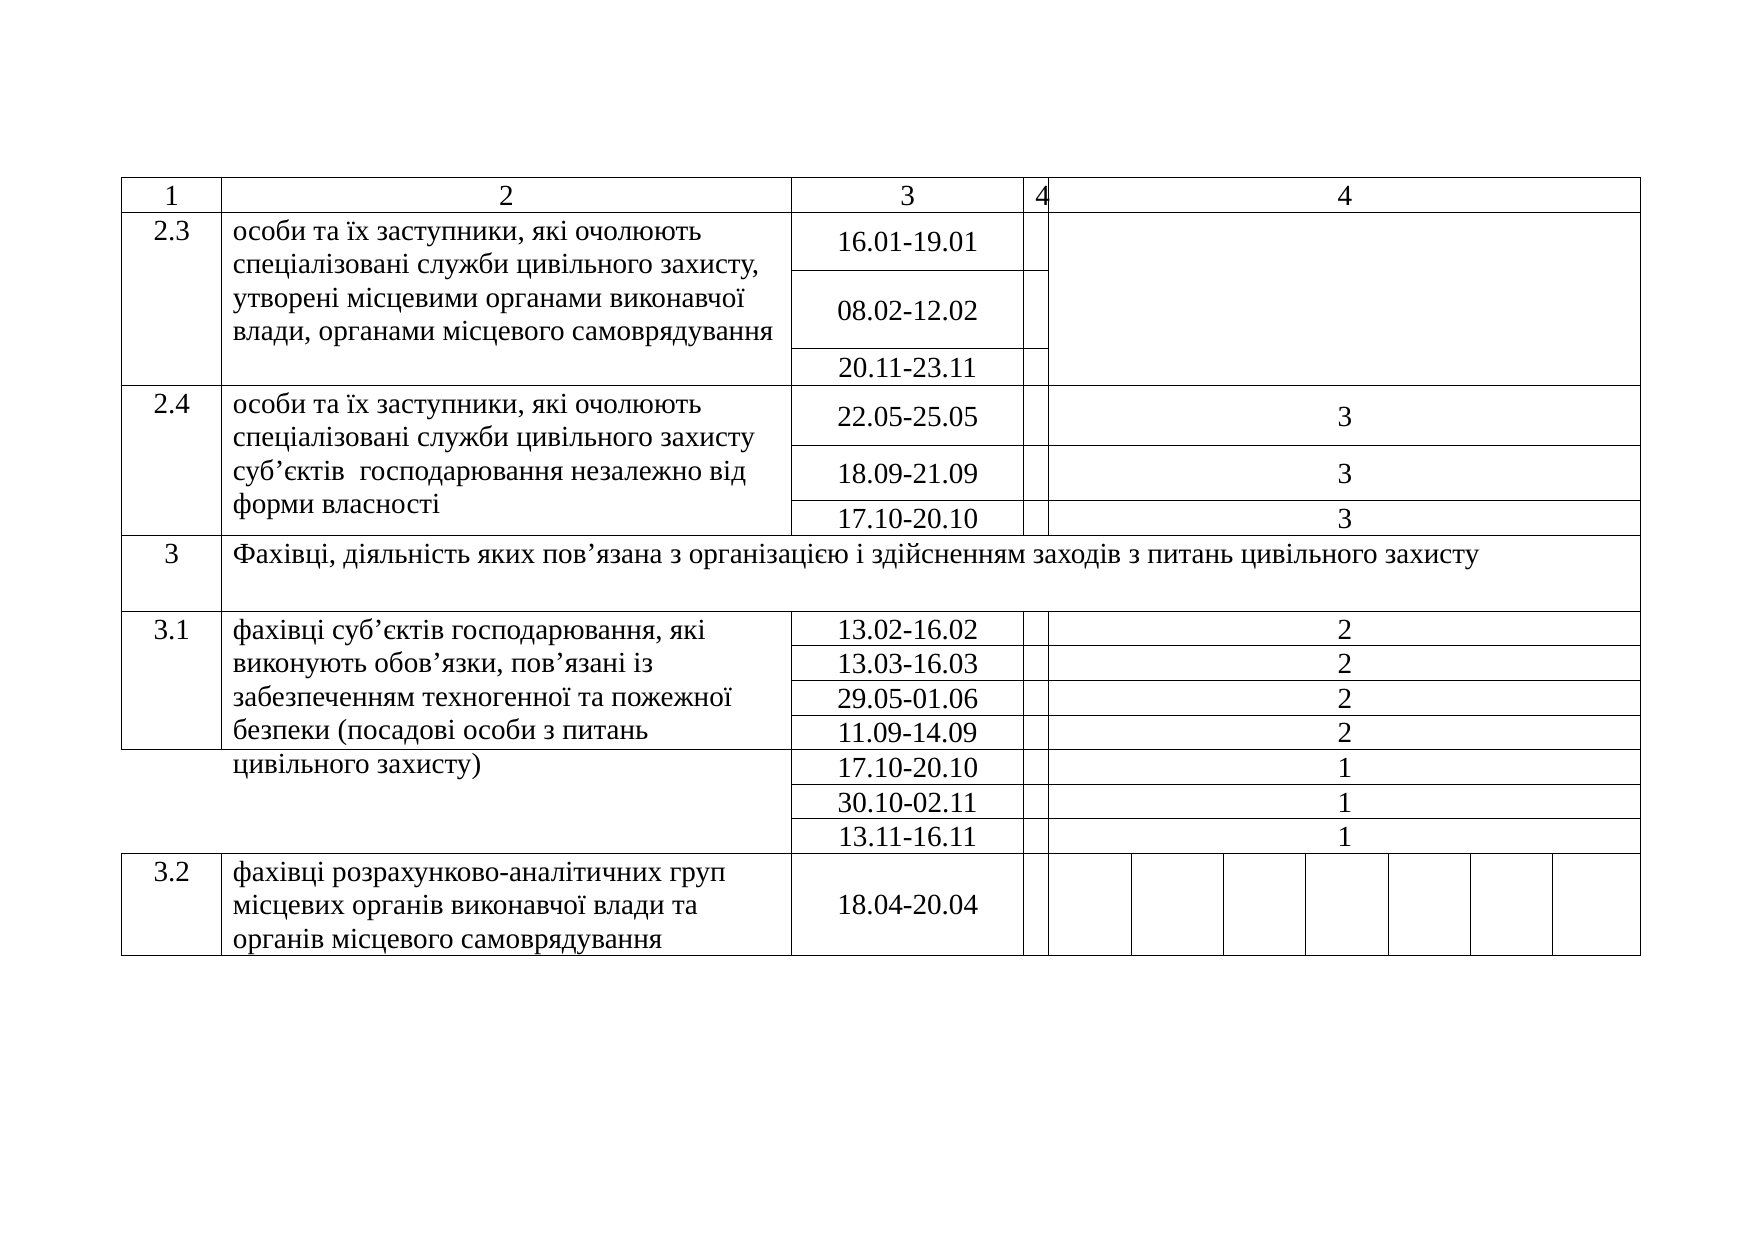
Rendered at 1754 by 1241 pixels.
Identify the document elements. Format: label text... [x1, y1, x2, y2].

table_cell 4 [1024, 178, 1048, 212]
table_cell 17.10-20.10 [792, 750, 1023, 784]
table_cell 2.3 [122, 213, 221, 385]
table_cell 2 [1049, 681, 1640, 714]
table_cell 2 [222, 178, 791, 212]
table_cell [1024, 386, 1048, 445]
table_cell 11.09-14.09 [792, 716, 1023, 749]
table_cell [1306, 854, 1388, 954]
table_cell [1049, 213, 1640, 385]
table_cell фахівці розрахунково-аналітичних груп місцевих органів виконавчої влади та органів місцевого самоврядування [222, 854, 791, 954]
table_cell [1471, 854, 1552, 954]
table_cell [1224, 854, 1305, 954]
table_cell особи та їх заступники, які очолюють спеціалізовані служби цивільного захисту суб’єктів господарювання незалежно від форми власності [222, 386, 791, 535]
table_cell 16.01-19.01 [792, 213, 1023, 270]
table_cell 3 [1049, 386, 1640, 445]
table_cell 3 [792, 178, 1023, 212]
table_cell 1 [1049, 750, 1640, 784]
table_cell 17.10-20.10 [792, 501, 1023, 535]
table_cell 4 [1049, 178, 1640, 212]
table_cell 13.02-16.02 [792, 612, 1023, 645]
table_cell 2 [1049, 716, 1640, 749]
table_cell 29.05-01.06 [792, 681, 1023, 714]
table_cell 3 [122, 536, 221, 611]
table_cell особи та їх заступники, які очолюють спеціалізовані служби цивільного захисту, утворені місцевими органами виконавчої влади, органами місцевого самоврядування [222, 213, 791, 385]
table_cell 3 [1049, 446, 1640, 500]
table_cell [1024, 501, 1048, 535]
table_cell [1024, 785, 1048, 818]
table_cell [1389, 854, 1470, 954]
table_cell Фахівці, діяльність яких пов’язана з організацією і здійсненням заходів з питань цивільного захисту [222, 536, 1640, 611]
table_cell 18.09-21.09 [792, 446, 1023, 500]
table_cell 1 [1049, 785, 1640, 818]
table_cell [1024, 681, 1048, 714]
table_cell [1024, 446, 1048, 500]
table_cell [1049, 854, 1131, 954]
table_cell [1132, 854, 1223, 954]
table_cell 2.4 [122, 386, 221, 535]
table_cell 13.03-16.03 [792, 646, 1023, 680]
table_cell фахівці суб’єктів господарювання, які виконують обов’язки, пов’язані із забезпеченням техногенної та пожежної безпеки (посадові особи з питань цивільного захисту) [222, 612, 791, 749]
table_cell 18.04-20.04 [792, 854, 1023, 954]
table_cell 20.11-23.11 [792, 349, 1023, 385]
table_cell 3.1 [122, 612, 221, 749]
table_cell 08.02-12.02 [792, 271, 1023, 348]
table_cell [1553, 854, 1640, 954]
table_cell [1024, 854, 1048, 954]
table_cell 2 [1049, 646, 1640, 680]
table_cell 22.05-25.05 [792, 386, 1023, 445]
table_cell [1024, 612, 1048, 645]
table_cell 3 [1049, 501, 1640, 535]
table_cell [1024, 349, 1048, 385]
table_cell 1 [1049, 819, 1640, 853]
table_cell [1024, 271, 1048, 348]
table_cell 13.11-16.11 [792, 819, 1023, 853]
table_cell [1024, 716, 1048, 749]
table_cell 2 [1049, 612, 1640, 645]
table_cell [1024, 819, 1048, 853]
table_cell 3.2 [122, 854, 221, 954]
table_cell 30.10-02.11 [792, 785, 1023, 818]
table_cell [1024, 213, 1048, 270]
table_cell [1024, 646, 1048, 680]
table_cell 1 [122, 178, 221, 212]
table_cell [1024, 750, 1048, 784]
